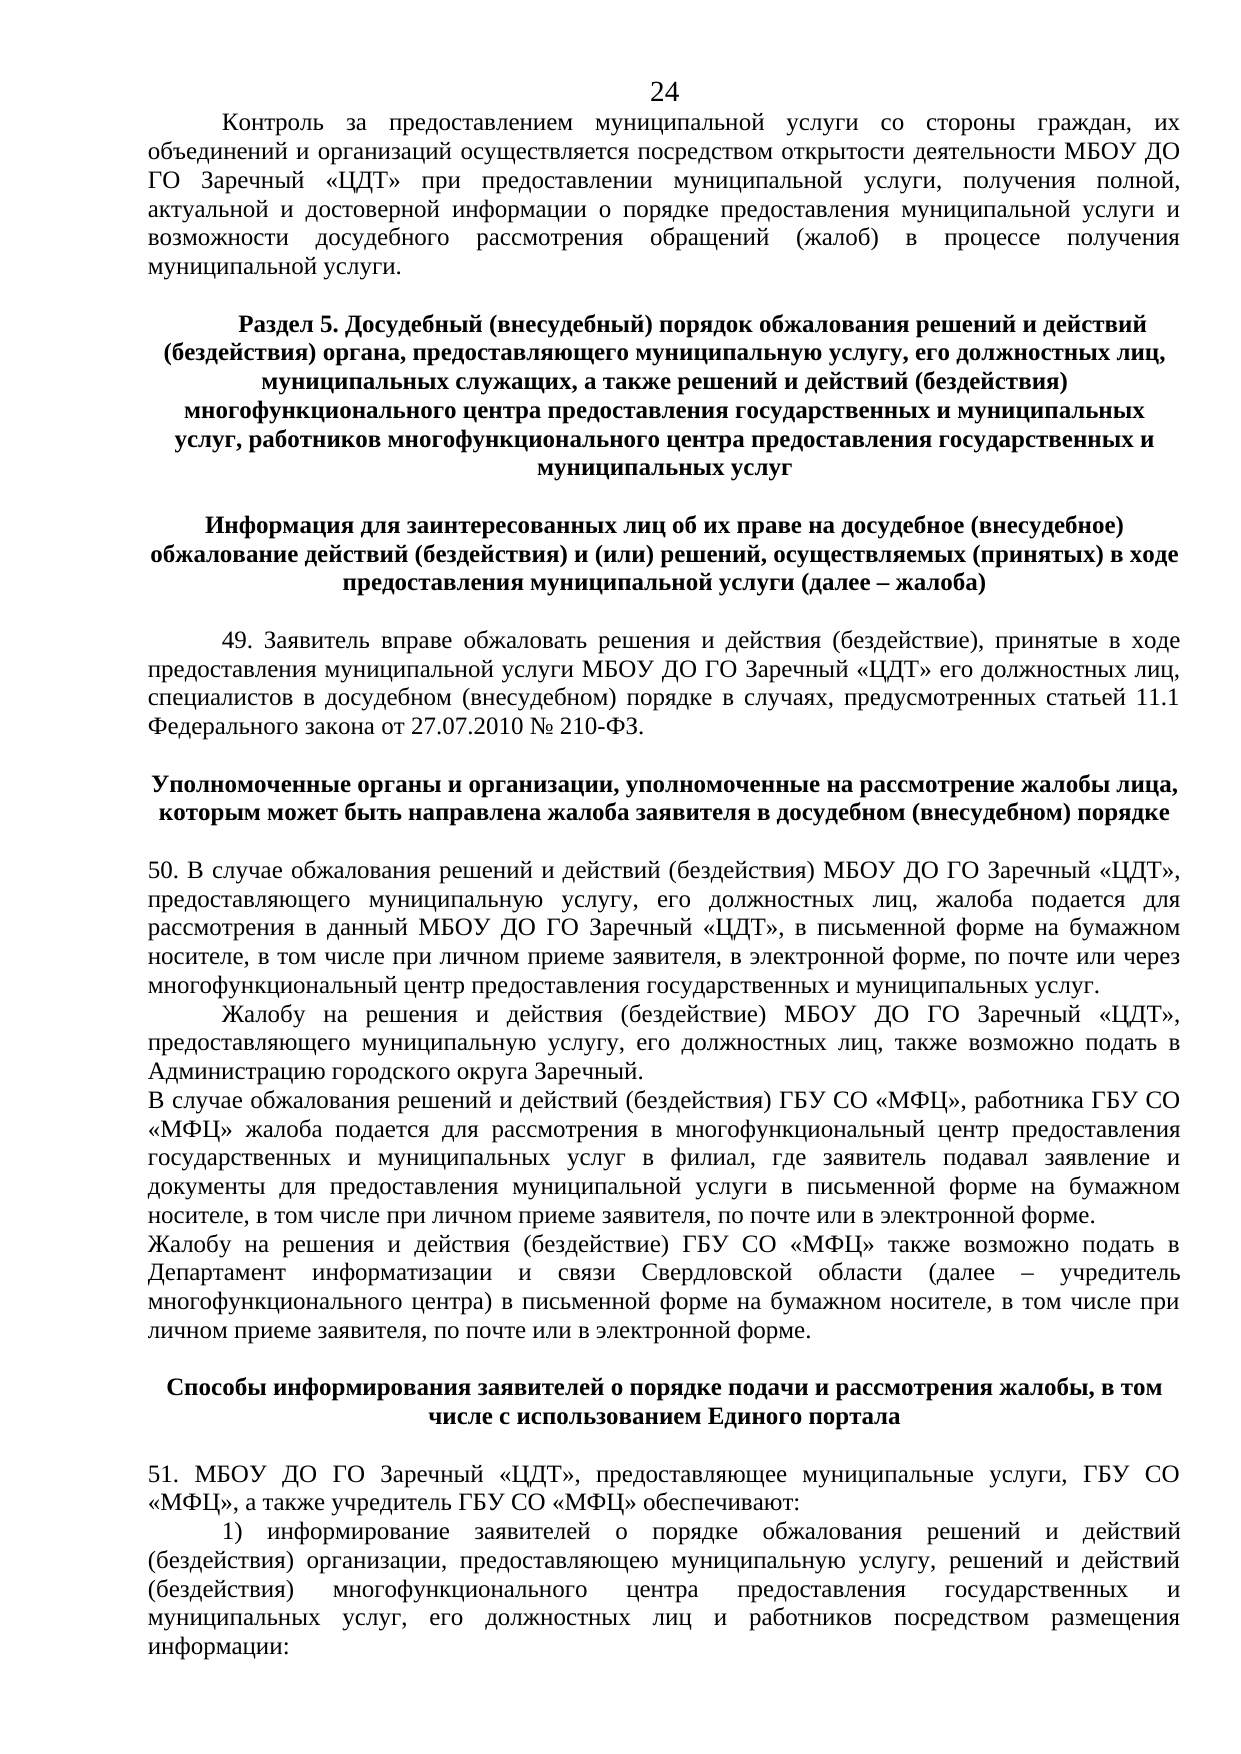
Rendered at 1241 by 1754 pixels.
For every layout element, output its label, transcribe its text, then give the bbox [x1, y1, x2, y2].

text В случае обжалования решений и действий (бездействия) ГБУ СО «МФЦ», работника ГБУ СО «МФЦ» жалоба подается для рассмотрения в многофункциональный центр предоставления государственных и муниципальных услуг в филиал, где заявитель подавал заявление и документы для предоставления муниципальной услуги в письменной форме на бумажном носителе, в том числе при личном приеме заявителя, по почте или в электронной форме. [148, 1085, 1181, 1229]
text Контроль за предоставлением муниципальной услуги со стороны граждан, их объединений и организаций осуществляется посредством открытости деятельности МБОУ ДО ГО Заречный «ЦДТ» при предоставлении муниципальной услуги, получения полной, актуальной и достоверной информации о порядке предоставления муниципальной услуги и возможности досудебного рассмотрения обращений (жалоб) в процессе получения муниципальной услуги. [148, 107, 1181, 280]
text 1) информирование заявителей о порядке обжалования решений и действий (бездействия) организации, предоставляющею муниципальную услугу, решений и действий (бездействия) многофункционального центра предоставления государственных и муниципальных услуг, его должностных лиц и работников посредством размещения информации: [148, 1516, 1181, 1660]
text 50. В случае обжалования решений и действий (бездействия) МБОУ ДО ГО Заречный «ЦДТ», предоставляющего муниципальную услугу, его должностных лиц, жалоба подается для рассмотрения в данный МБОУ ДО ГО Заречный «ЦДТ», в письменной форме на бумажном носителе, в том числе при личном приеме заявителя, в электронной форме, по почте или через многофункциональный центр предоставления государственных и муниципальных услуг. [148, 855, 1181, 999]
text 49. Заявитель вправе обжаловать решения и действия (бездействие), принятые в ходе предоставления муниципальной услуги МБОУ ДО ГО Заречный «ЦДТ» его должностных лиц, специалистов в досудебном (внесудебном) порядке в случаях, предусмотренных статьей 11.1 Федерального закона от 27.07.2010 № 210-ФЗ. [148, 625, 1181, 740]
text Жалобу на решения и действия (бездействие) ГБУ СО «МФЦ» также возможно подать в Департамент информатизации и связи Свердловской области (далее – учредитель многофункционального центра) в письменной форме на бумажном носителе, в том числе при личном приеме заявителя, по почте или в электронной форме. [148, 1229, 1181, 1344]
text Способы информирования заявителей о порядке подачи и рассмотрения жалобы, в том числе с использованием Единого портала [148, 1372, 1181, 1430]
text Жалобу на решения и действия (бездействие) МБОУ ДО ГО Заречный «ЦДТ», предоставляющего муниципальную услугу, его должностных лиц, также возможно подать в Администрацию городского округа Заречный. [148, 999, 1181, 1085]
text Информация для заинтересованных лиц об их праве на досудебное (внесудебное) обжалование действий (бездействия) и (или) решений, осуществляемых (принятых) в ходе предоставления муниципальной услуги (далее – жалоба) [148, 510, 1181, 596]
text Раздел 5. Досудебный (внесудебный) порядок обжалования решений и действий (бездействия) органа, предоставляющего муниципальную услугу, его должностных лиц, муниципальных служащих, а также решений и действий (бездействия) многофункционального центра предоставления государственных и муниципальных услуг, работников многофункционального центра предоставления государственных и муниципальных услуг [148, 309, 1181, 481]
text 51. МБОУ ДО ГО Заречный «ЦДТ», предоставляющее муниципальные услуги, ГБУ СО «МФЦ», а также учредитель ГБУ СО «МФЦ» обеспечивают: [148, 1459, 1181, 1516]
text Уполномоченные органы и организации, уполномоченные на рассмотрение жалобы лица, которым может быть направлена жалоба заявителя в досудебном (внесудебном) порядке [148, 769, 1181, 826]
